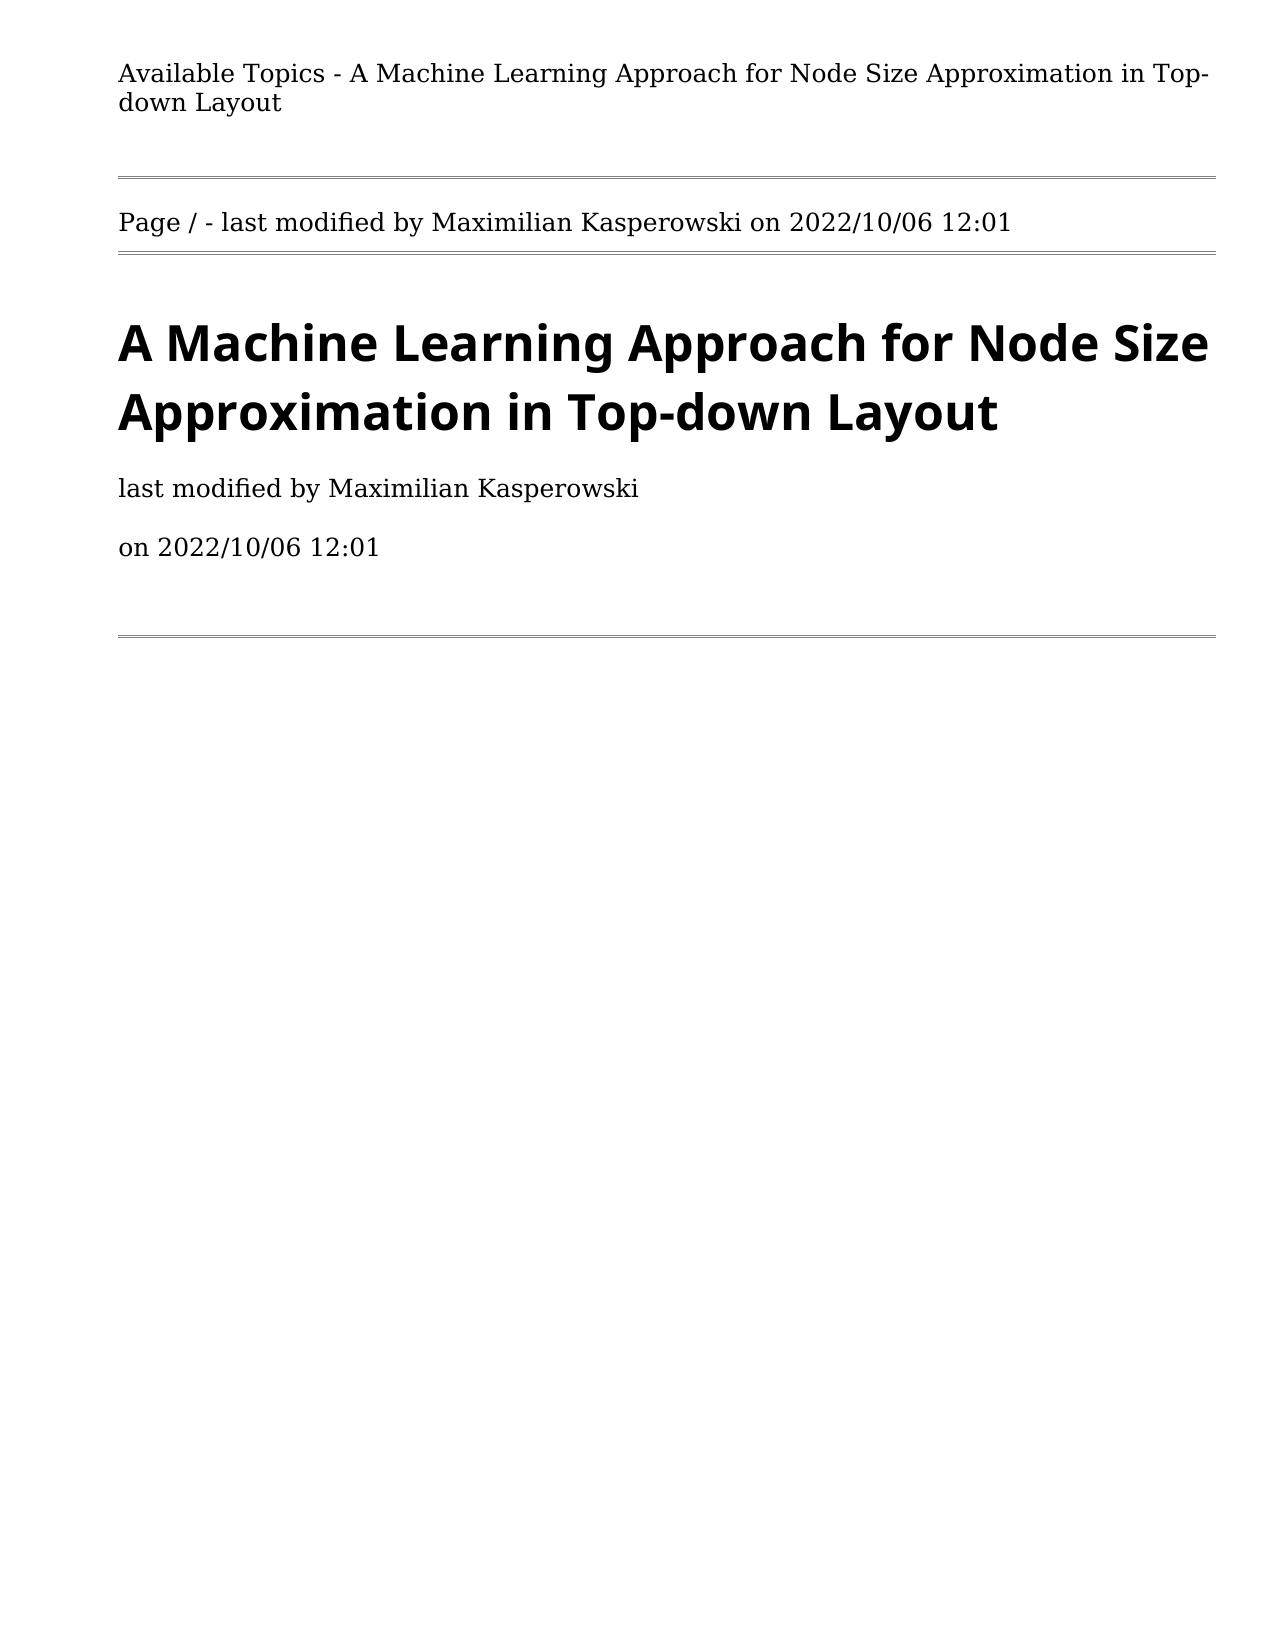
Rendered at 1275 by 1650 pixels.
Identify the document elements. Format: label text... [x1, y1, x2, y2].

subtitle A Machine Learning Approach for Node Size Approximation in Top-down Layout [118, 308, 1216, 444]
text on 2022/10/06 12:01 [118, 533, 1216, 562]
text Page / - last modified by Maximilian Kasperowski on 2022/10/06 12:01 [118, 208, 1216, 237]
text Available Topics - A Machine Learning Approach for Node Size Approximation in Top-down Layout [118, 59, 1216, 117]
text last modified by Maximilian Kasperowski [118, 474, 1216, 503]
